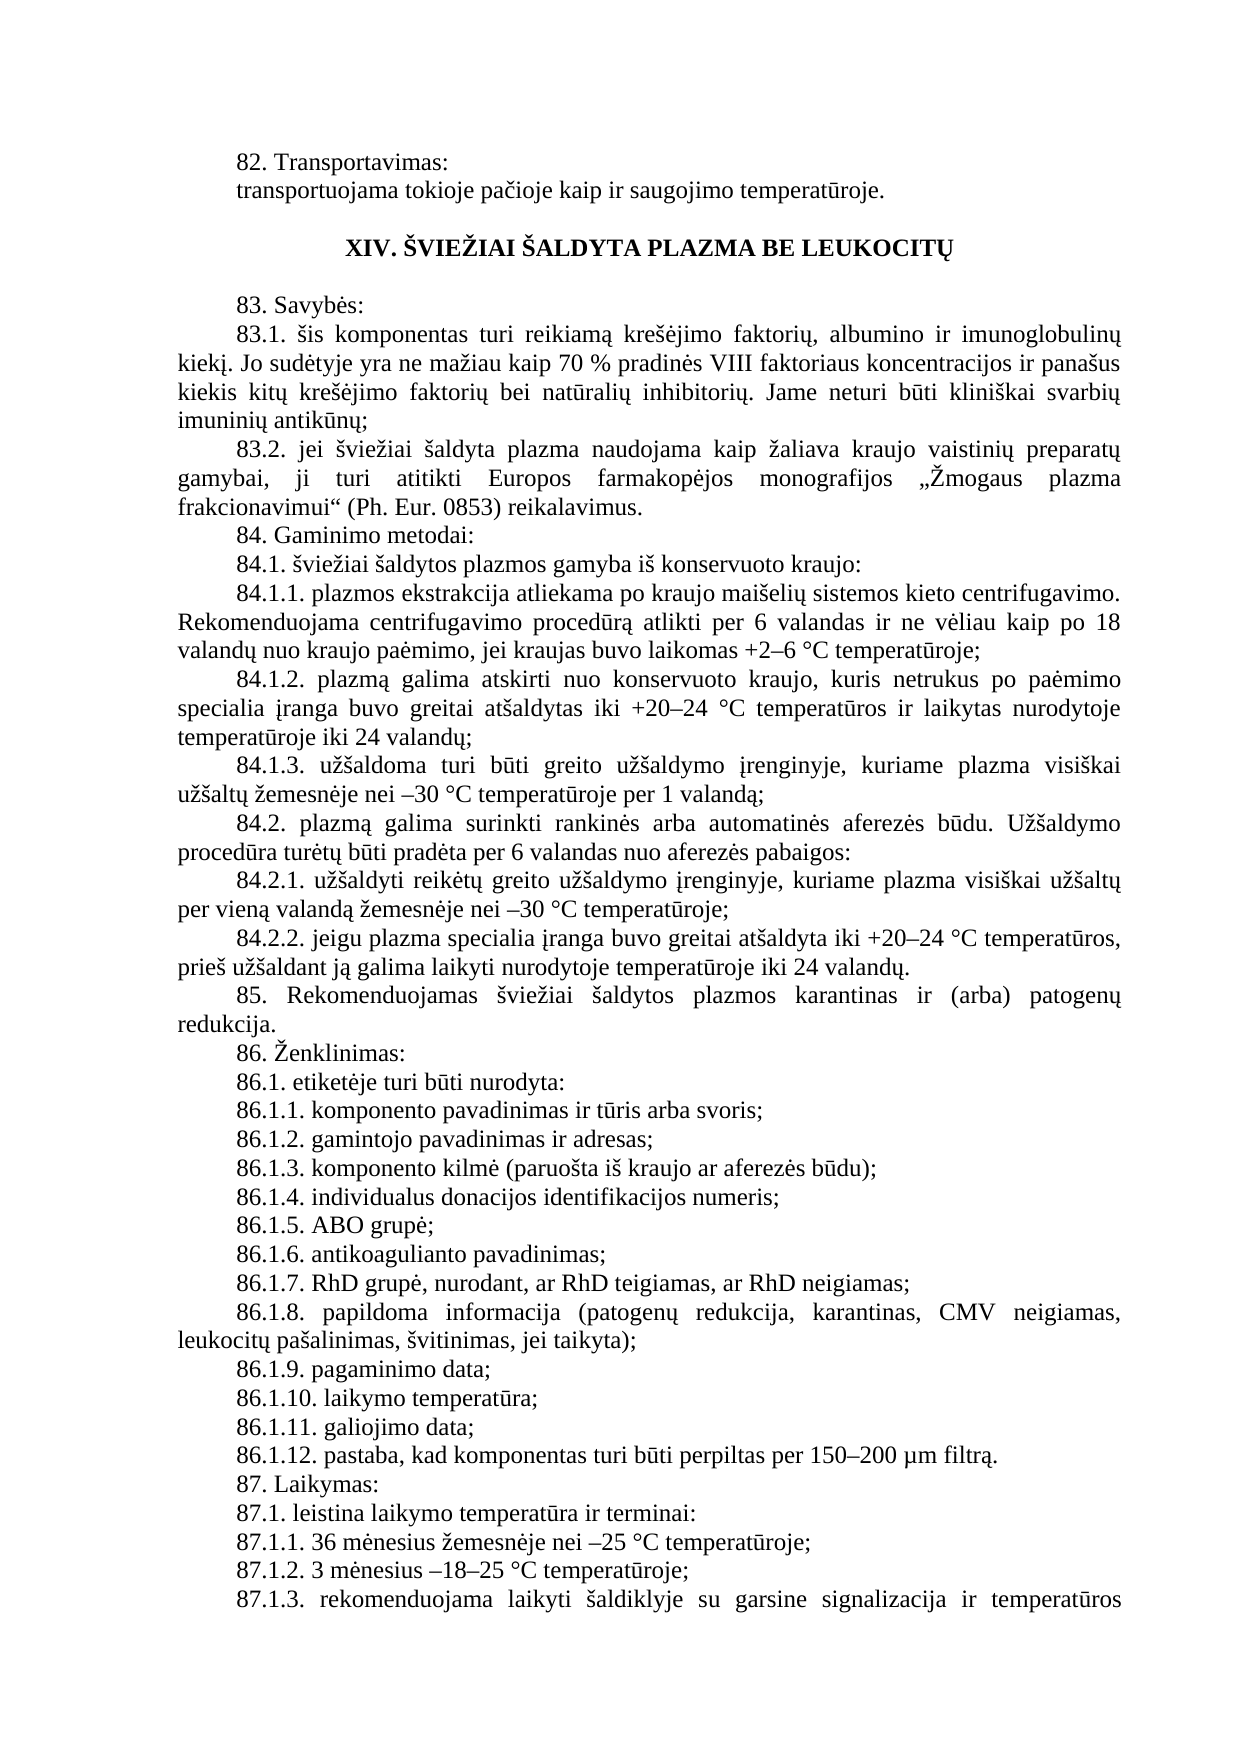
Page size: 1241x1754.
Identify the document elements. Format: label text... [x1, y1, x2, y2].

text 86.1.2. gamintojo pavadinimas ir adresas; [177, 1124, 1122, 1153]
text 84.1. šviežiai šaldytos plazmos gamyba iš konservuoto kraujo: [177, 549, 1122, 578]
text 86.1.11. galiojimo data; [177, 1412, 1122, 1441]
text 86.1.12. pastaba, kad komponentas turi būti perpiltas per 150–200 µm filtrą. [177, 1441, 1122, 1469]
text 87.1.3. rekomenduojama laikyti šaldiklyje su garsine signalizacija ir temperatūros [177, 1584, 1122, 1613]
text 87.1. leistina laikymo temperatūra ir terminai: [177, 1498, 1122, 1527]
text 83.2. jei šviežiai šaldyta plazma naudojama kaip žaliava kraujo vaistinių preparatų gamybai, ji turi atitikti Europos farmakopėjos monografijos „Žmogaus plazma frakcionavimui“ (Ph. Eur. 0853) reikalavimus. [177, 434, 1122, 521]
text 86.1.1. komponento pavadinimas ir tūris arba svoris; [177, 1096, 1122, 1124]
text transportuojama tokioje pačioje kaip ir saugojimo temperatūroje. [177, 176, 1122, 204]
text 87.1.2. 3 mėnesius –18–25 °C temperatūroje; [177, 1556, 1122, 1584]
text 86.1.8. papildoma informacija (patogenų redukcija, karantinas, CMV neigiamas, leukocitų pašalinimas, švitinimas, jei taikyta); [177, 1297, 1122, 1354]
text 84.1.3. užšaldoma turi būti greito užšaldymo įrenginyje, kuriame plazma visiškai užšaltų žemesnėje nei –30 °C temperatūroje per 1 valandą; [177, 751, 1122, 808]
text 86.1.9. pagaminimo data; [177, 1354, 1122, 1383]
text 86.1.7. RhD grupė, nurodant, ar RhD teigiamas, ar RhD neigiamas; [177, 1268, 1122, 1297]
text 86.1.10. laikymo temperatūra; [177, 1383, 1122, 1412]
text 83. Savybės: [177, 291, 1122, 319]
text 86.1. etiketėje turi būti nurodyta: [177, 1067, 1122, 1096]
text XIV. ŠVIEŽIAI ŠALDYTA PLAZMA BE LEUKOCITŲ [177, 233, 1122, 262]
text 84.2.2. jeigu plazma specialia įranga buvo greitai atšaldyta iki +20–24 °C temperatūros, prieš užšaldant ją galima laikyti nurodytoje temperatūroje iki 24 valandų. [177, 923, 1122, 981]
text 87. Laikymas: [177, 1469, 1122, 1498]
text 85. Rekomenduojamas šviežiai šaldytos plazmos karantinas ir (arba) patogenų redukcija. [177, 981, 1122, 1038]
text 86.1.3. komponento kilmė (paruošta iš kraujo ar aferezės būdu); [177, 1153, 1122, 1182]
text 84.1.2. plazmą galima atskirti nuo konservuoto kraujo, kuris netrukus po paėmimo specialia įranga buvo greitai atšaldytas iki +20–24 °C temperatūros ir laikytas nurodytoje temperatūroje iki 24 valandų; [177, 664, 1122, 751]
text 84.2.1. užšaldyti reikėtų greito užšaldymo įrenginyje, kuriame plazma visiškai užšaltų per vieną valandą žemesnėje nei –30 °C temperatūroje; [177, 866, 1122, 923]
text 84.2. plazmą galima surinkti rankinės arba automatinės aferezės būdu. Užšaldymo procedūra turėtų būti pradėta per 6 valandas nuo aferezės pabaigos: [177, 808, 1122, 866]
text 86. Ženklinimas: [177, 1038, 1122, 1067]
text 86.1.6. antikoagulianto pavadinimas; [177, 1239, 1122, 1268]
text 84.1.1. plazmos ekstrakcija atliekama po kraujo maišelių sistemos kieto centrifugavimo. Rekomenduojama centrifugavimo procedūrą atlikti per 6 valandas ir ne vėliau kaip po 18 valandų nuo kraujo paėmimo, jei kraujas buvo laikomas +2–6 °C temperatūroje; [177, 578, 1122, 664]
text 86.1.4. individualus donacijos identifikacijos numeris; [177, 1182, 1122, 1211]
text 83.1. šis komponentas turi reikiamą krešėjimo faktorių, albumino ir imunoglobulinų kiekį. Jo sudėtyje yra ne mažiau kaip 70 % pradinės VIII faktoriaus koncentracijos ir panašus kiekis kitų krešėjimo faktorių bei natūralių inhibitorių. Jame neturi būti kliniškai svarbių imuninių antikūnų; [177, 319, 1122, 434]
text 86.1.5. ABO grupė; [177, 1211, 1122, 1239]
text 82. Transportavimas: [177, 147, 1122, 176]
text 87.1.1. 36 mėnesius žemesnėje nei –25 °C temperatūroje; [177, 1527, 1122, 1556]
text 84. Gaminimo metodai: [177, 521, 1122, 549]
